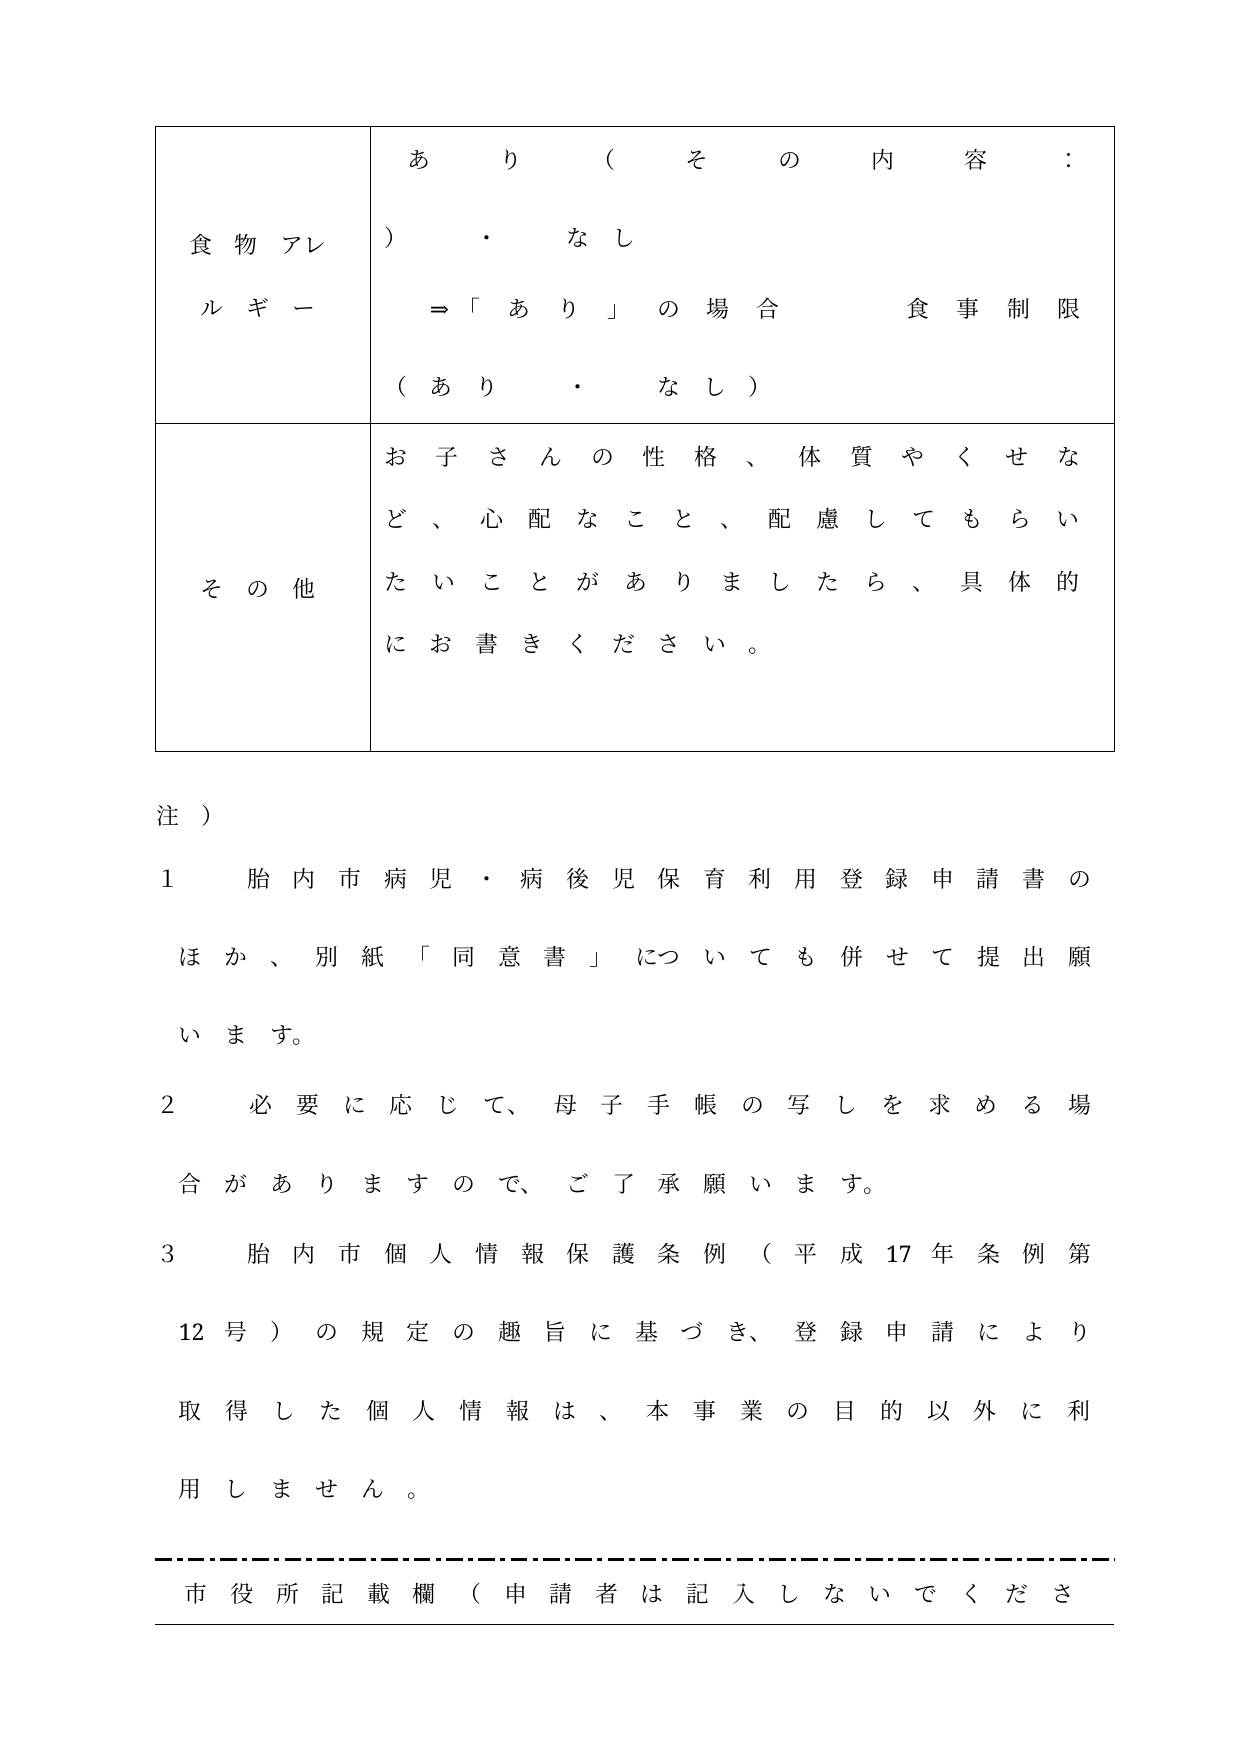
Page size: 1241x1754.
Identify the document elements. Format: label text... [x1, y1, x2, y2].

table_cell 食物アレルギー [156, 127, 370, 423]
table_header 市役所記載欄（申請者は記入しないでくださ [155, 1558, 1114, 1624]
table_cell お子さんの性格、体質やくせなど、心配なこと、配慮してもらいたいことがありましたら、具体的にお書きください。 [371, 424, 1114, 751]
text １ 胎内市病児・病後児保育利用登録申請書のほか、別紙「同意書」についても併せて提出願います。 [156, 846, 1114, 1064]
text ２ 必要に応じて、母子手帳の写しを求める場合がありますので、ご了承願います。 [156, 1073, 1114, 1213]
table_cell その他 [156, 424, 370, 751]
table_cell あり（その内容： ） ・ なし ⇒「あり」の場合 食事制限 （あり ・ なし） [371, 127, 1114, 423]
text ３ 胎内市個人情報保護条例（平成17年条例第12号）の規定の趣旨に基づき、登録申請により取得した個人情報は、本事業の目的以外に利用しません。 [156, 1222, 1114, 1518]
text 注） [156, 783, 1114, 846]
